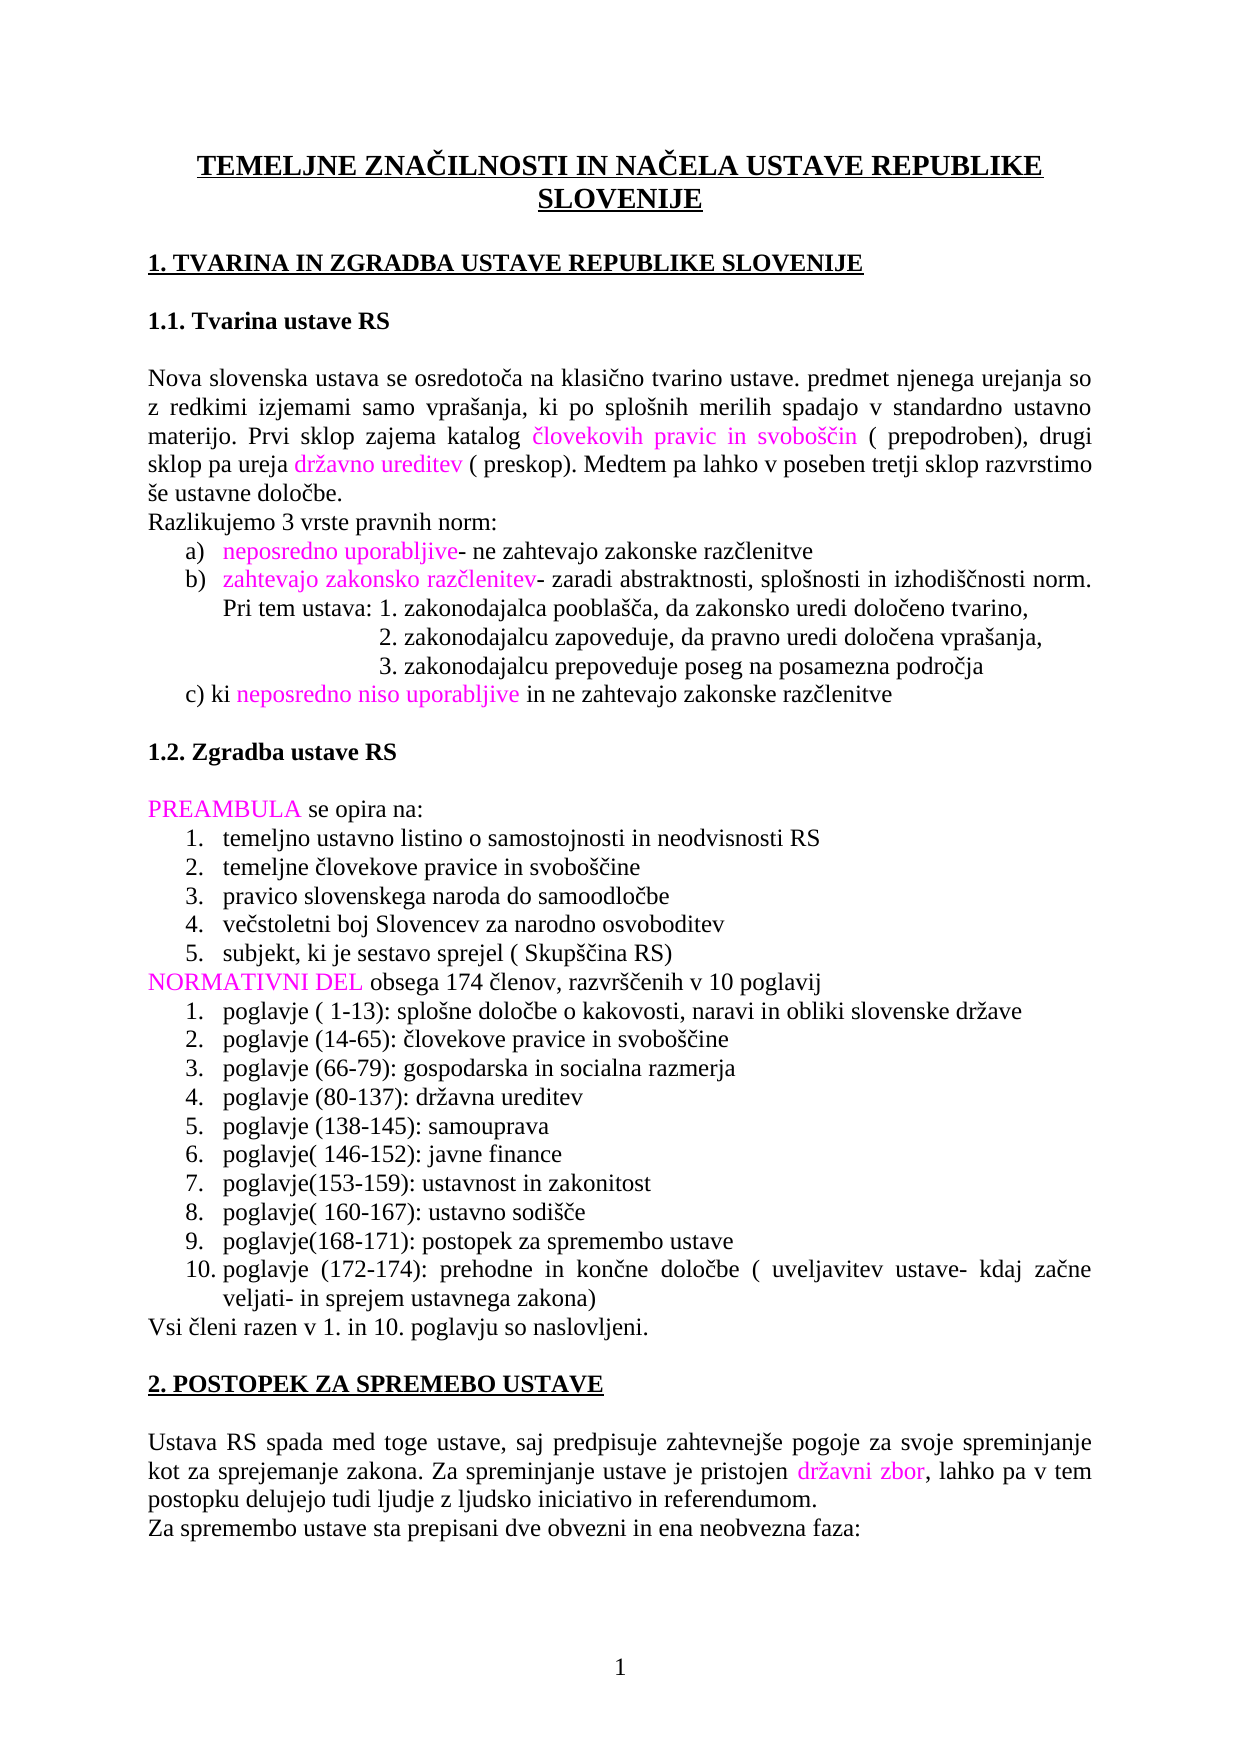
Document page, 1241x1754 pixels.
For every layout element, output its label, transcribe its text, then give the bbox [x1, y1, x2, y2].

text Za spremembo ustave sta prepisani dve obvezni in ena neobvezna faza: [148, 1513, 1093, 1542]
text Razlikujemo 3 vrste pravnih norm: [148, 507, 1093, 536]
text 3. zakonodajalcu prepoveduje poseg na posamezna področja [185, 651, 1093, 679]
text NORMATIVNI DEL obsega 174 členov, razvrščenih v 10 poglavij [148, 967, 1093, 996]
list pravico slovenskega naroda do samoodločbe [185, 881, 1093, 909]
text Vsi členi razen v 1. in 10. poglavju so naslovljeni. [148, 1312, 1093, 1341]
list poglavje (172-174): prehodne in končne določbe ( uveljavitev ustave- kdaj začne veljati- in sprejem ustavnega zakona) [185, 1254, 1093, 1312]
list poglavje ( 1-13): splošne določbe o kakovosti, naravi in obliki slovenske države [185, 996, 1093, 1024]
list subjekt, ki je sestavo sprejel ( Skupščina RS) [185, 938, 1093, 967]
list poglavje( 146-152): javne finance [185, 1139, 1093, 1168]
text TEMELJNE ZNAČILNOSTI IN NAČELA USTAVE REPUBLIKE SLOVENIJE [148, 148, 1093, 215]
list poglavje( 160-167): ustavno sodišče [185, 1197, 1093, 1226]
text 1. TVARINA IN ZGRADBA USTAVE REPUBLIKE SLOVENIJE [148, 248, 1093, 277]
list temeljno ustavno listino o samostojnosti in neodvisnosti RS [185, 823, 1093, 852]
list neposredno uporabljive- ne zahtevajo zakonske razčlenitve [185, 536, 1093, 564]
text c) ki neposredno niso uporabljive in ne zahtevajo zakonske razčlenitve [185, 679, 1093, 708]
text 1.2. Zgradba ustave RS [148, 737, 1093, 766]
text 1.1. Tvarina ustave RS [148, 306, 1093, 334]
list poglavje (138-145): samouprava [185, 1111, 1093, 1139]
list poglavje(168-171): postopek za spremembo ustave [185, 1226, 1093, 1254]
text Ustava RS spada med toge ustave, saj predpisuje zahtevnejše pogoje za svoje spreminjanje kot za sprejemanje zakona. Za spreminjanje ustave je pristojen državni zbor, lahko pa v tem postopku delujejo tudi ljudje z ljudsko iniciativo in referendumom. [148, 1427, 1093, 1513]
list temeljne človekove pravice in svoboščine [185, 852, 1093, 881]
text PREAMBULA se opira na: [148, 794, 1093, 823]
list poglavje (80-137): državna ureditev [185, 1082, 1093, 1111]
list poglavje(153-159): ustavnost in zakonitost [185, 1168, 1093, 1197]
list poglavje (66-79): gospodarska in socialna razmerja [185, 1053, 1093, 1082]
list zahtevajo zakonsko razčlenitev- zaradi abstraktnosti, splošnosti in izhodiščnosti norm. Pri tem ustava: 1. zakonodajalca pooblašča, da zakonsko uredi določeno tvarino, [185, 564, 1093, 622]
text 2. zakonodajalcu zapoveduje, da pravno uredi določena vprašanja, [185, 622, 1093, 651]
text Nova slovenska ustava se osredotoča na klasično tvarino ustave. predmet njenega urejanja so z redkimi izjemami samo vprašanja, ki po splošnih merilih spadajo v standardno ustavno materijo. Prvi sklop zajema katalog človekovih pravic in svoboščin ( prepodroben), drugi sklop pa ureja državno ureditev ( preskop). Medtem pa lahko v poseben tretji sklop razvrstimo še ustavne določbe. [148, 363, 1093, 507]
list večstoletni boj Slovencev za narodno osvoboditev [185, 909, 1093, 938]
text 2. POSTOPEK ZA SPREMEBO USTAVE [148, 1369, 1093, 1398]
list poglavje (14-65): človekove pravice in svoboščine [185, 1024, 1093, 1053]
